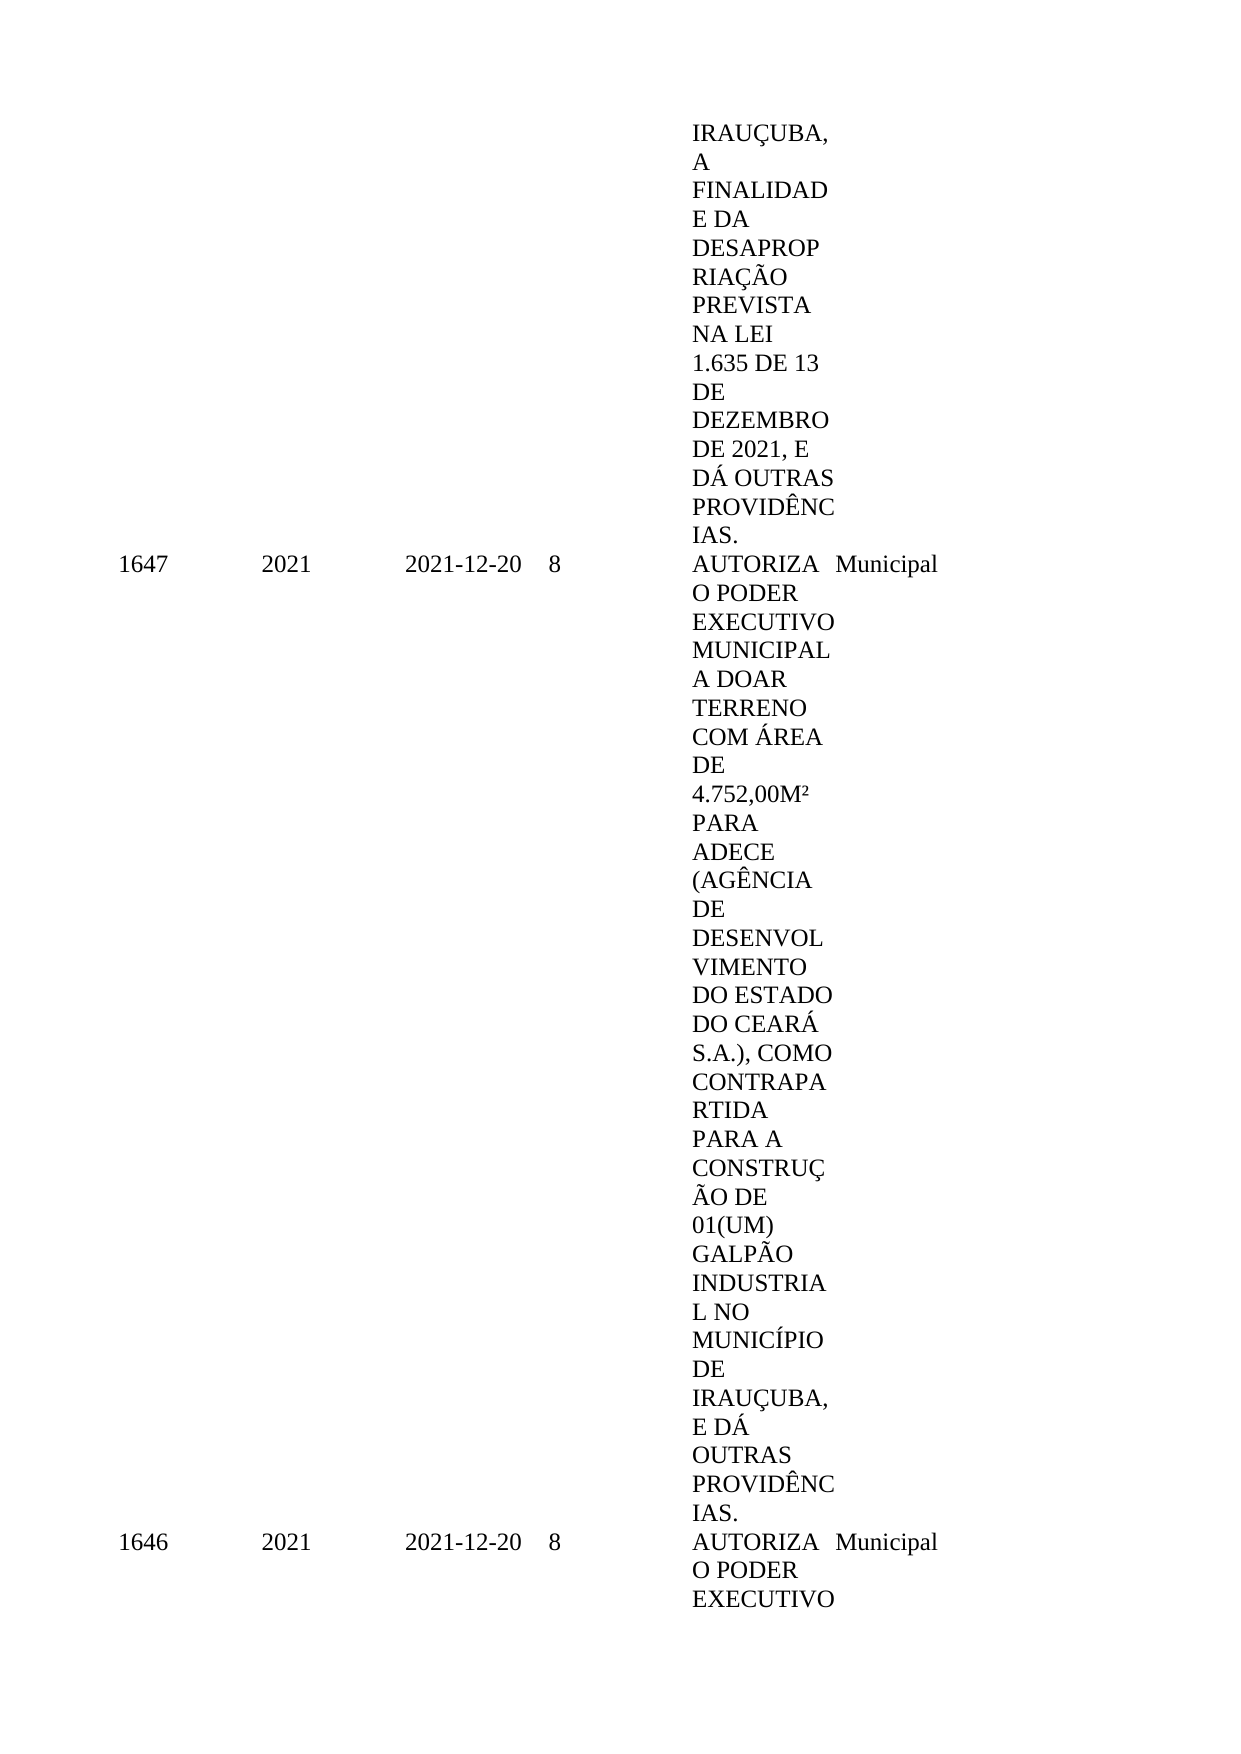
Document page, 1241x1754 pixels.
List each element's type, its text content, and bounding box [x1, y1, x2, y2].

table_cell Municipal [835, 1527, 979, 1613]
table_cell AUTORIZA O PODER EXECUTIVO MUNICIPAL A DOAR TERRENO COM ÁREA DE 4.752,00M² PARA ADECE (AGÊNCIA DE DESENVOLVIMENTO DO ESTADO DO CEARÁ S.A.), COMO CONTRAPARTIDA PARA A CONSTRUÇÃO DE 01(UM) GALPÃO INDUSTRIAL NO MUNICÍPIO DE IRAUÇUBA, E DÁ OUTRAS PROVIDÊNCIAS. [692, 549, 835, 1527]
table_cell 2021 [261, 549, 405, 1527]
table_cell [979, 118, 1122, 549]
table_cell 2021-12-20 [405, 1527, 548, 1613]
table_cell [979, 549, 1122, 1527]
table_cell Municipal [835, 549, 979, 1527]
table_cell [261, 118, 405, 549]
table_cell 8 [548, 549, 692, 1527]
table_cell [118, 118, 261, 549]
table_cell 1646 [118, 1527, 261, 1613]
table_cell [405, 118, 548, 549]
table_cell 2021-12-20 [405, 549, 548, 1527]
table_cell [835, 118, 979, 549]
table_cell 8 [548, 1527, 692, 1613]
table_cell [979, 1527, 1122, 1613]
table_cell 2021 [261, 1527, 405, 1613]
table_cell AUTORIZA O PODER EXECUTIVO [692, 1527, 835, 1613]
table_cell IRAUÇUBA, A FINALIDADE DA DESAPROPRIAÇÃO PREVISTA NA LEI 1.635 DE 13 DE DEZEMBRO DE 2021, E DÁ OUTRAS PROVIDÊNCIAS. [692, 118, 835, 549]
table_cell 1647 [118, 549, 261, 1527]
table_cell [548, 118, 692, 549]
